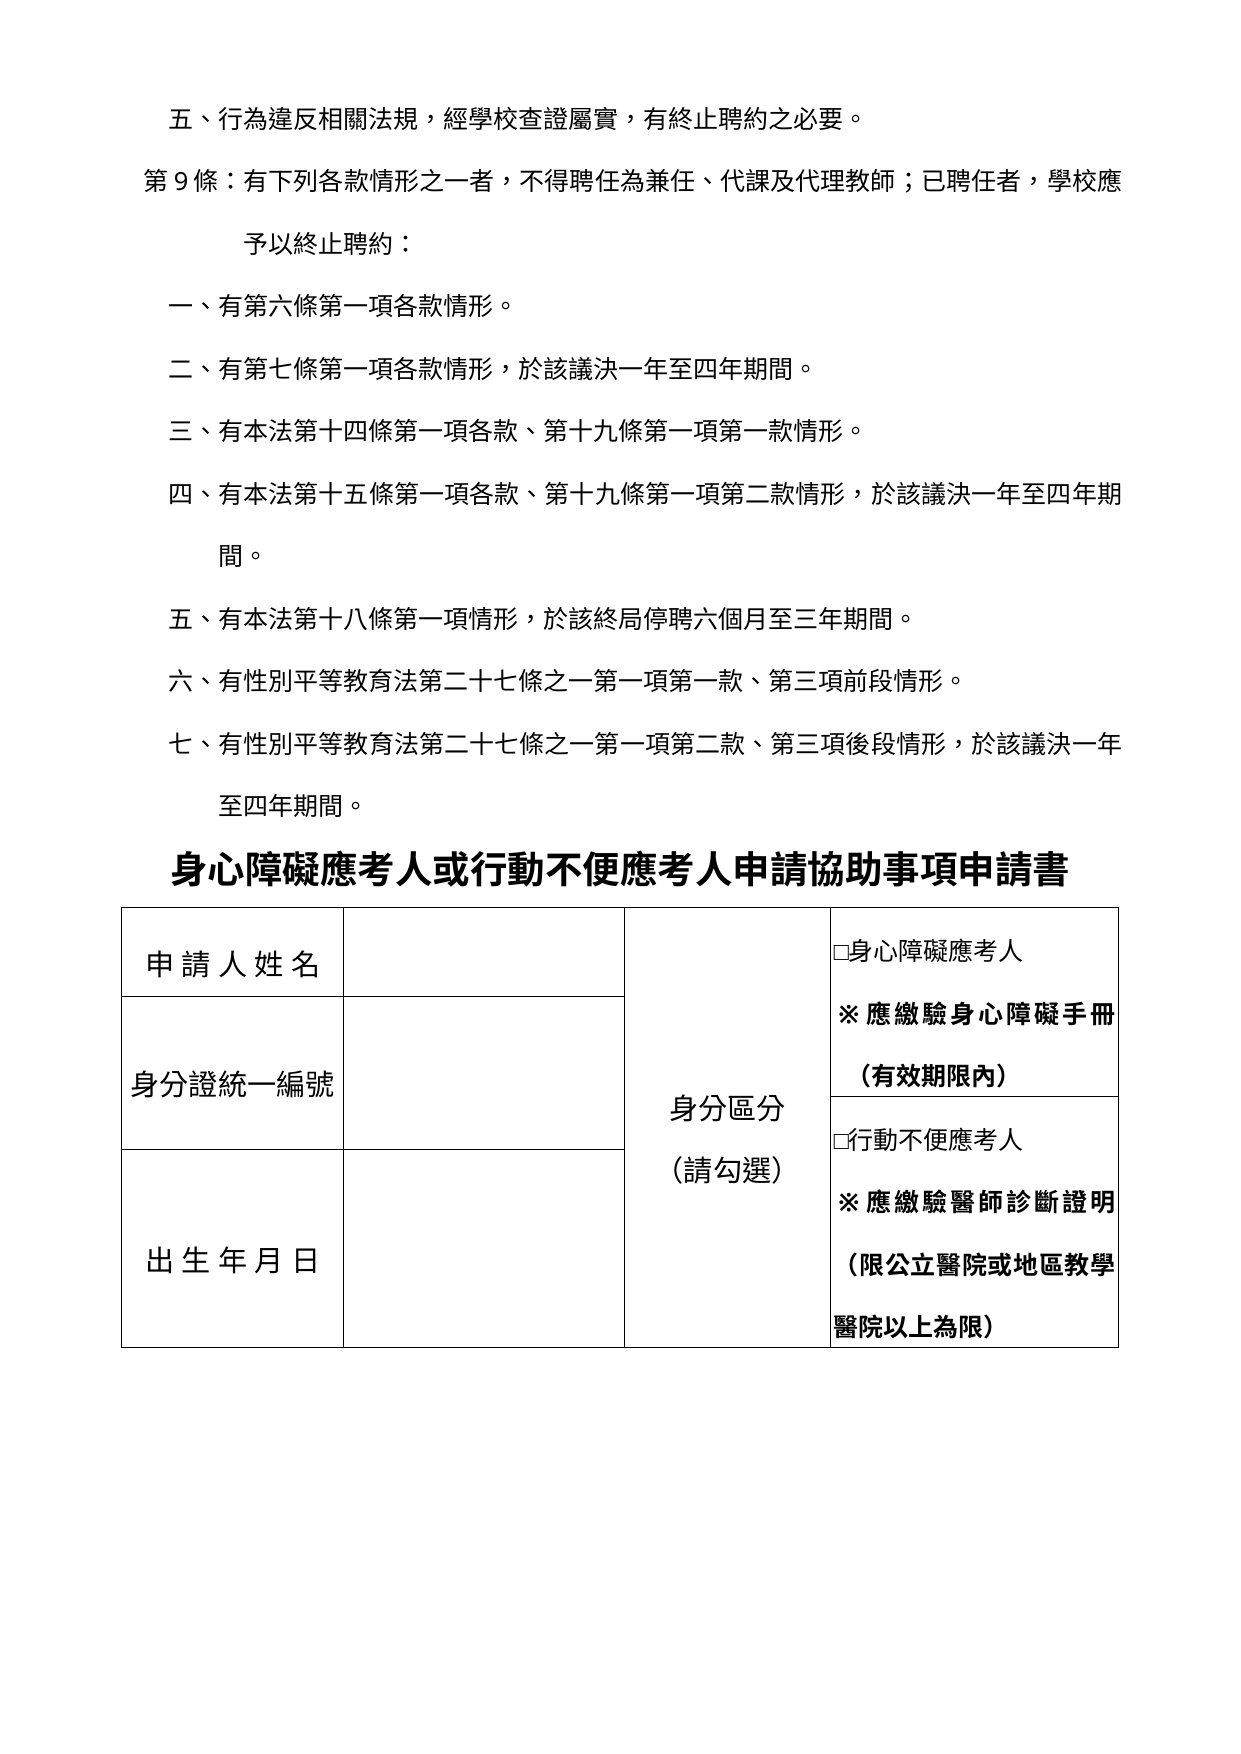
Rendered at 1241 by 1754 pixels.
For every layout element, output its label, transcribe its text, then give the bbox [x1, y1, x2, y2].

text 五、有本法第十八條第一項情形，於該終局停聘六個月至三年期間。 [168, 576, 1122, 638]
table_header [344, 908, 624, 996]
text 二、有第七條第一項各款情形，於該議決一年至四年期間。 [168, 326, 1122, 388]
text 一、有第六條第一項各款情形。 [168, 263, 1122, 326]
table_cell □行動不便應考人 ※應繳驗醫師診斷證明（限公立醫院或地區教學醫院以上為限） [831, 1097, 1118, 1347]
text 三、有本法第十四條第一項各款、第十九條第一項第一款情形。 [168, 388, 1122, 451]
text 五、行為違反相關法規，經學校查證屬實，有終止聘約之必要。 [168, 76, 1122, 138]
table_cell 身分證統一編號 [122, 997, 343, 1149]
text 四、有本法第十五條第一項各款、第十九條第一項第二款情形，於該議決一年至四年期間。 [168, 451, 1122, 576]
text 七、有性別平等教育法第二十七條之一第一項第二款、第三項後段情形，於該議決一年至四年期間。 [168, 701, 1122, 826]
table_header 身分區分 （請勾選） [625, 908, 830, 1347]
table_header □身心障礙應考人 ※應繳驗身心障礙手冊（有效期限內） [831, 908, 1118, 1096]
table_cell 出生年月日 [122, 1150, 343, 1347]
table_cell [344, 1150, 624, 1347]
text 第9條：有下列各款情形之一者，不得聘任為兼任、代課及代理教師；已聘任者，學校應予以終止聘約： [143, 138, 1122, 263]
text 六、有性別平等教育法第二十七條之一第一項第一款、第三項前段情形。 [168, 638, 1122, 701]
text 身心障礙應考人或行動不便應考人申請協助事項申請書 [118, 826, 1122, 888]
table_cell [344, 997, 624, 1149]
table_header 申請人姓名 [122, 908, 343, 996]
